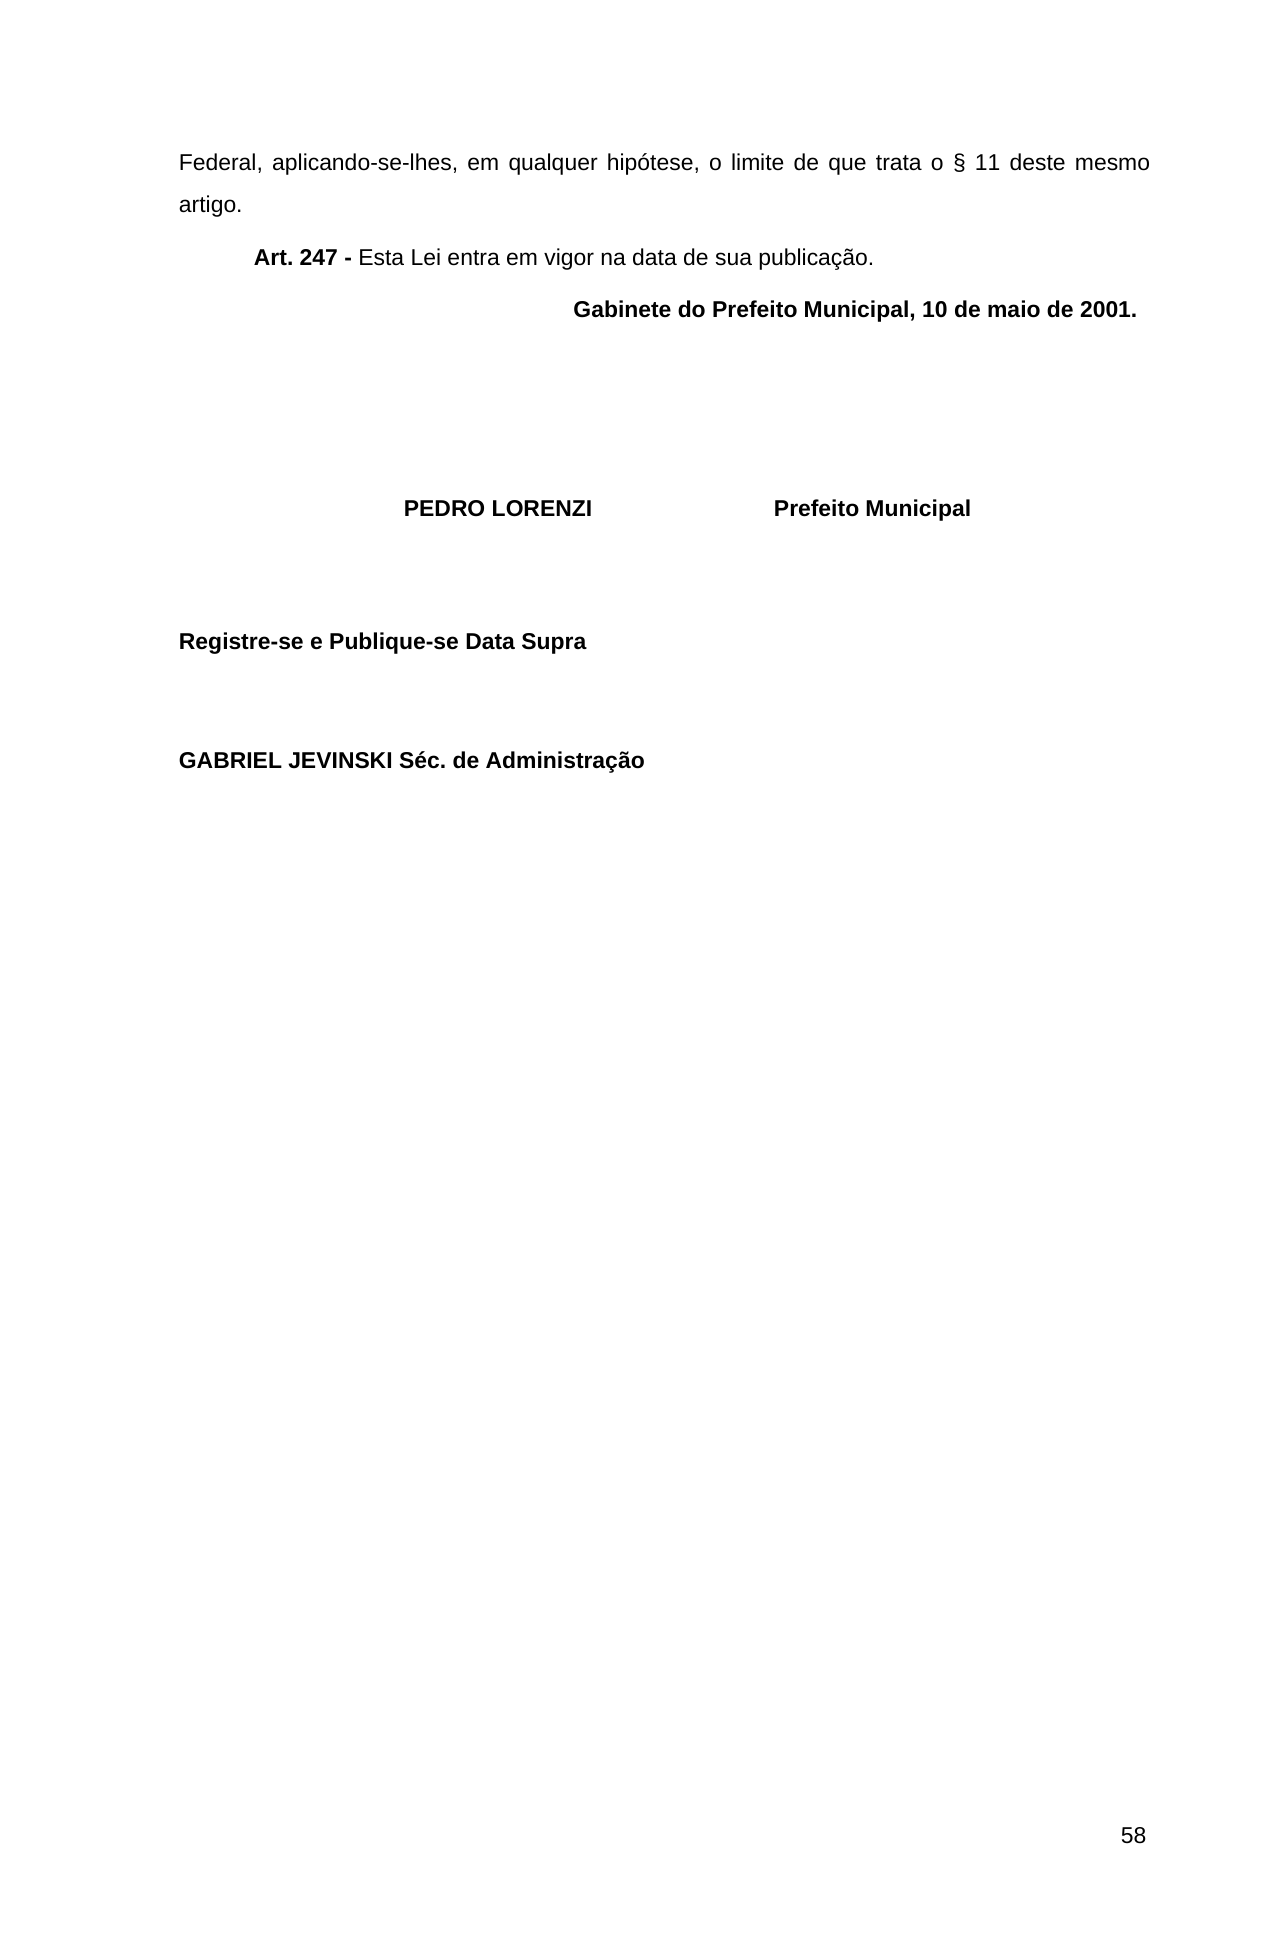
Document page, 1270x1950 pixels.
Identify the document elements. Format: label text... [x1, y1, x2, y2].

text PEDRO LORENZI Prefeito Municipal [179, 495, 1152, 522]
text Art. 247 - Esta Lei entra em vigor na data de sua publicação. [179, 243, 1152, 270]
text Federal, aplicando-se-lhes, em qualquer hipótese, o limite de que trata o § 11 deste mesmo artigo. [179, 149, 1152, 217]
subtitle GABRIEL JEVINSKI Séc. de Administração [179, 747, 1152, 774]
text Registre-se e Publique-se Data Supra [179, 628, 1152, 654]
text Gabinete do Prefeito Municipal, 10 de maio de 2001. [179, 296, 1152, 323]
